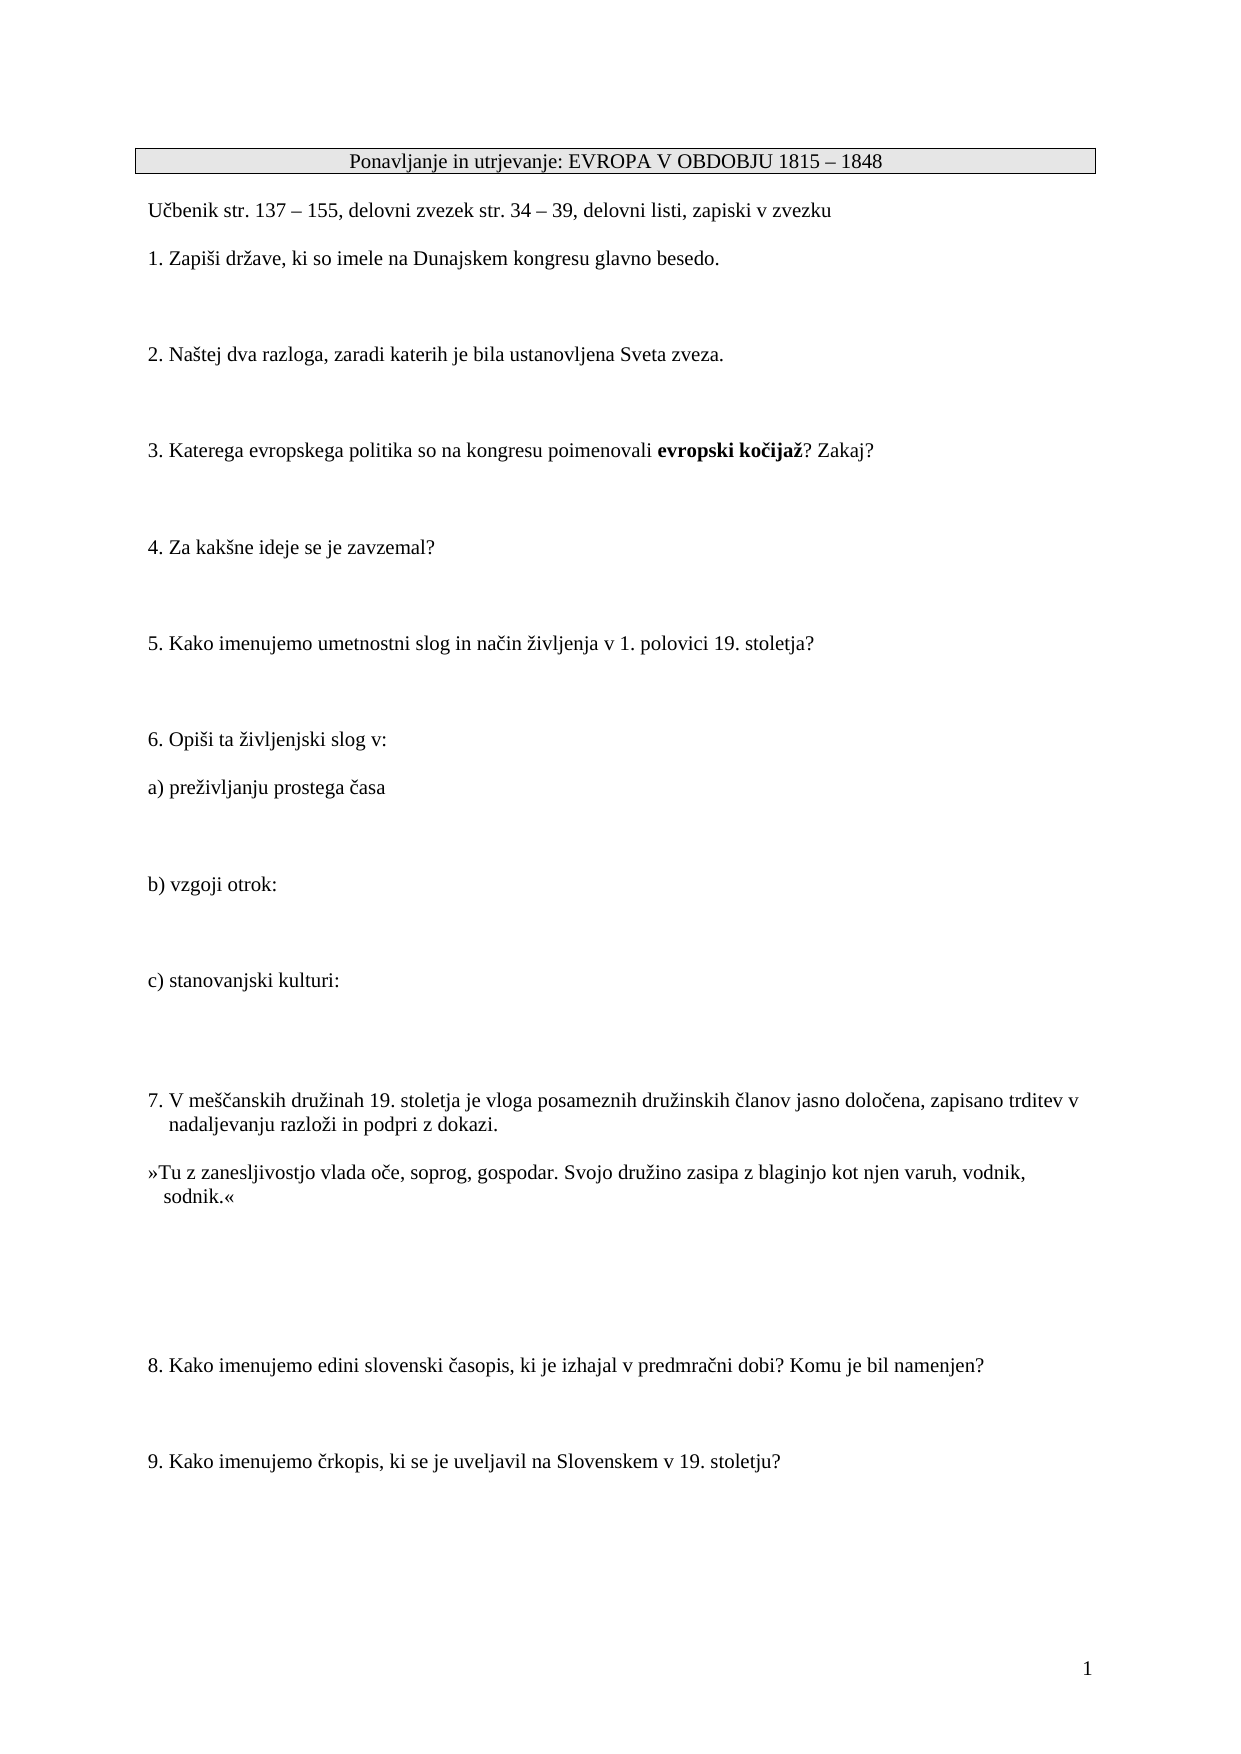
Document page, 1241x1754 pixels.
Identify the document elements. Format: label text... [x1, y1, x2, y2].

text 1. Zapiši države, ki so imele na Dunajskem kongresu glavno besedo. [148, 246, 1093, 270]
text 5. Kako imenujemo umetnostni slog in način življenja v 1. polovici 19. stoletja? [148, 631, 1093, 655]
text b) vzgoji otrok: [148, 872, 1093, 896]
table_header Ponavljanje in utrjevanje: EVROPA V OBDOBJU 1815 – 1848 [136, 149, 1095, 173]
text nadaljevanju razloži in podpri z dokazi. [148, 1112, 1093, 1136]
text c) stanovanjski kulturi: [148, 968, 1093, 992]
text »Tu z zanesljivostjo vlada oče, soprog, gospodar. Svojo družino zasipa z blaginjo kot njen varuh, vodnik, [148, 1160, 1093, 1184]
text a) preživljanju prostega časa [148, 775, 1093, 799]
text Učbenik str. 137 – 155, delovni zvezek str. 34 – 39, delovni listi, zapiski v zvezku [148, 198, 1093, 222]
text 7. V meščanskih družinah 19. stoletja je vloga posameznih družinskih članov jasno določena, zapisano trditev v [148, 1088, 1093, 1112]
text 2. Naštej dva razloga, zaradi katerih je bila ustanovljena Sveta zveza. [148, 342, 1093, 366]
text 4. Za kakšne ideje se je zavzemal? [148, 535, 1093, 559]
text 3. Katerega evropskega politika so na kongresu poimenovali evropski kočijaž? Zakaj? [148, 438, 1093, 462]
text 6. Opiši ta življenjski slog v: [148, 727, 1093, 751]
text 8. Kako imenujemo edini slovenski časopis, ki je izhajal v predmračni dobi? Komu je bil namenjen? [148, 1353, 1093, 1377]
text sodnik.« [148, 1184, 1093, 1208]
text 9. Kako imenujemo črkopis, ki se je uveljavil na Slovenskem v 19. stoletju? [148, 1449, 1093, 1473]
